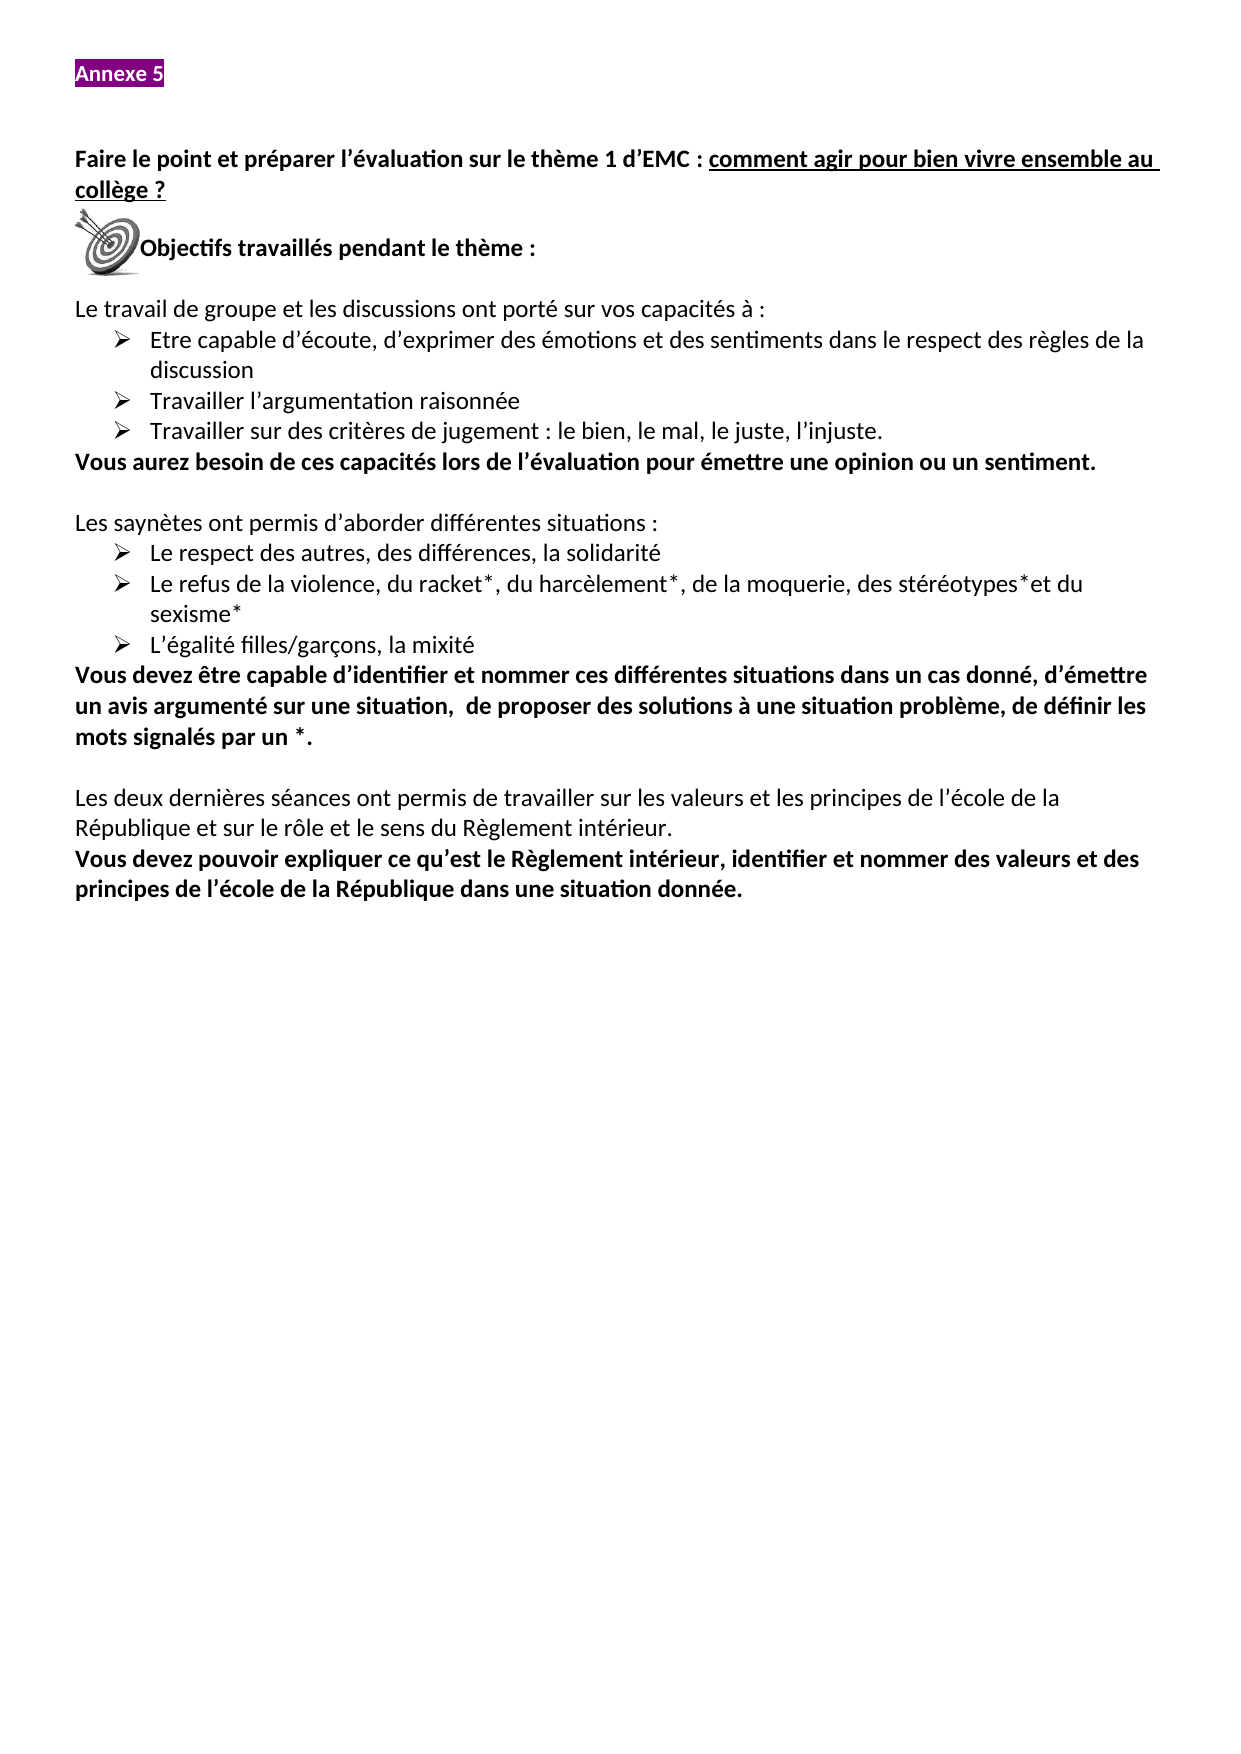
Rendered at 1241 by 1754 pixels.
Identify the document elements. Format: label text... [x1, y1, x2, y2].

list Travailler sur des critères de jugement : le bien, le mal, le juste, l’injuste. [112, 415, 1165, 446]
list Le respect des autres, des différences, la solidarité [112, 537, 1165, 568]
list L’égalité filles/garçons, la mixité [112, 629, 1165, 659]
list Travailler l’argumentation raisonnée [112, 385, 1165, 415]
text Vous devez pouvoir expliquer ce qu’est le Règlement intérieur, identifier et nommer des valeurs et des principes de l’école de la République dans une situation donnée. [75, 843, 1165, 904]
text Les deux dernières séances ont permis de travailler sur les valeurs et les principes de l’école de la République et sur le rôle et le sens du Règlement intérieur. [75, 782, 1165, 843]
text Faire le point et préparer l’évaluation sur le thème 1 d’EMC : comment agir pour bien vivre ensemble au collège ? [75, 143, 1165, 204]
text Vous devez être capable d’identifier et nommer ces différentes situations dans un cas donné, d’émettre un avis argumenté sur une situation, de proposer des solutions à une situation problème, de définir les mots signalés par un *. [75, 659, 1165, 751]
text Objectifs travaillés pendant le thème : [126, 232, 1165, 263]
text Les saynètes ont permis d’aborder différentes situations : [75, 507, 1165, 537]
text Vous aurez besoin de ces capacités lors de l’évaluation pour émettre une opinion ou un sentiment. [75, 446, 1165, 476]
text Annexe 5 [75, 59, 1165, 87]
text Le travail de groupe et les discussions ont porté sur vos capacités à : [75, 293, 1165, 324]
list Etre capable d’écoute, d’exprimer des émotions et des sentiments dans le respect des règles de la discussion [112, 324, 1165, 385]
list Le refus de la violence, du racket*, du harcèlement*, de la moquerie, des stéréotypes*et du sexisme* [112, 568, 1165, 629]
